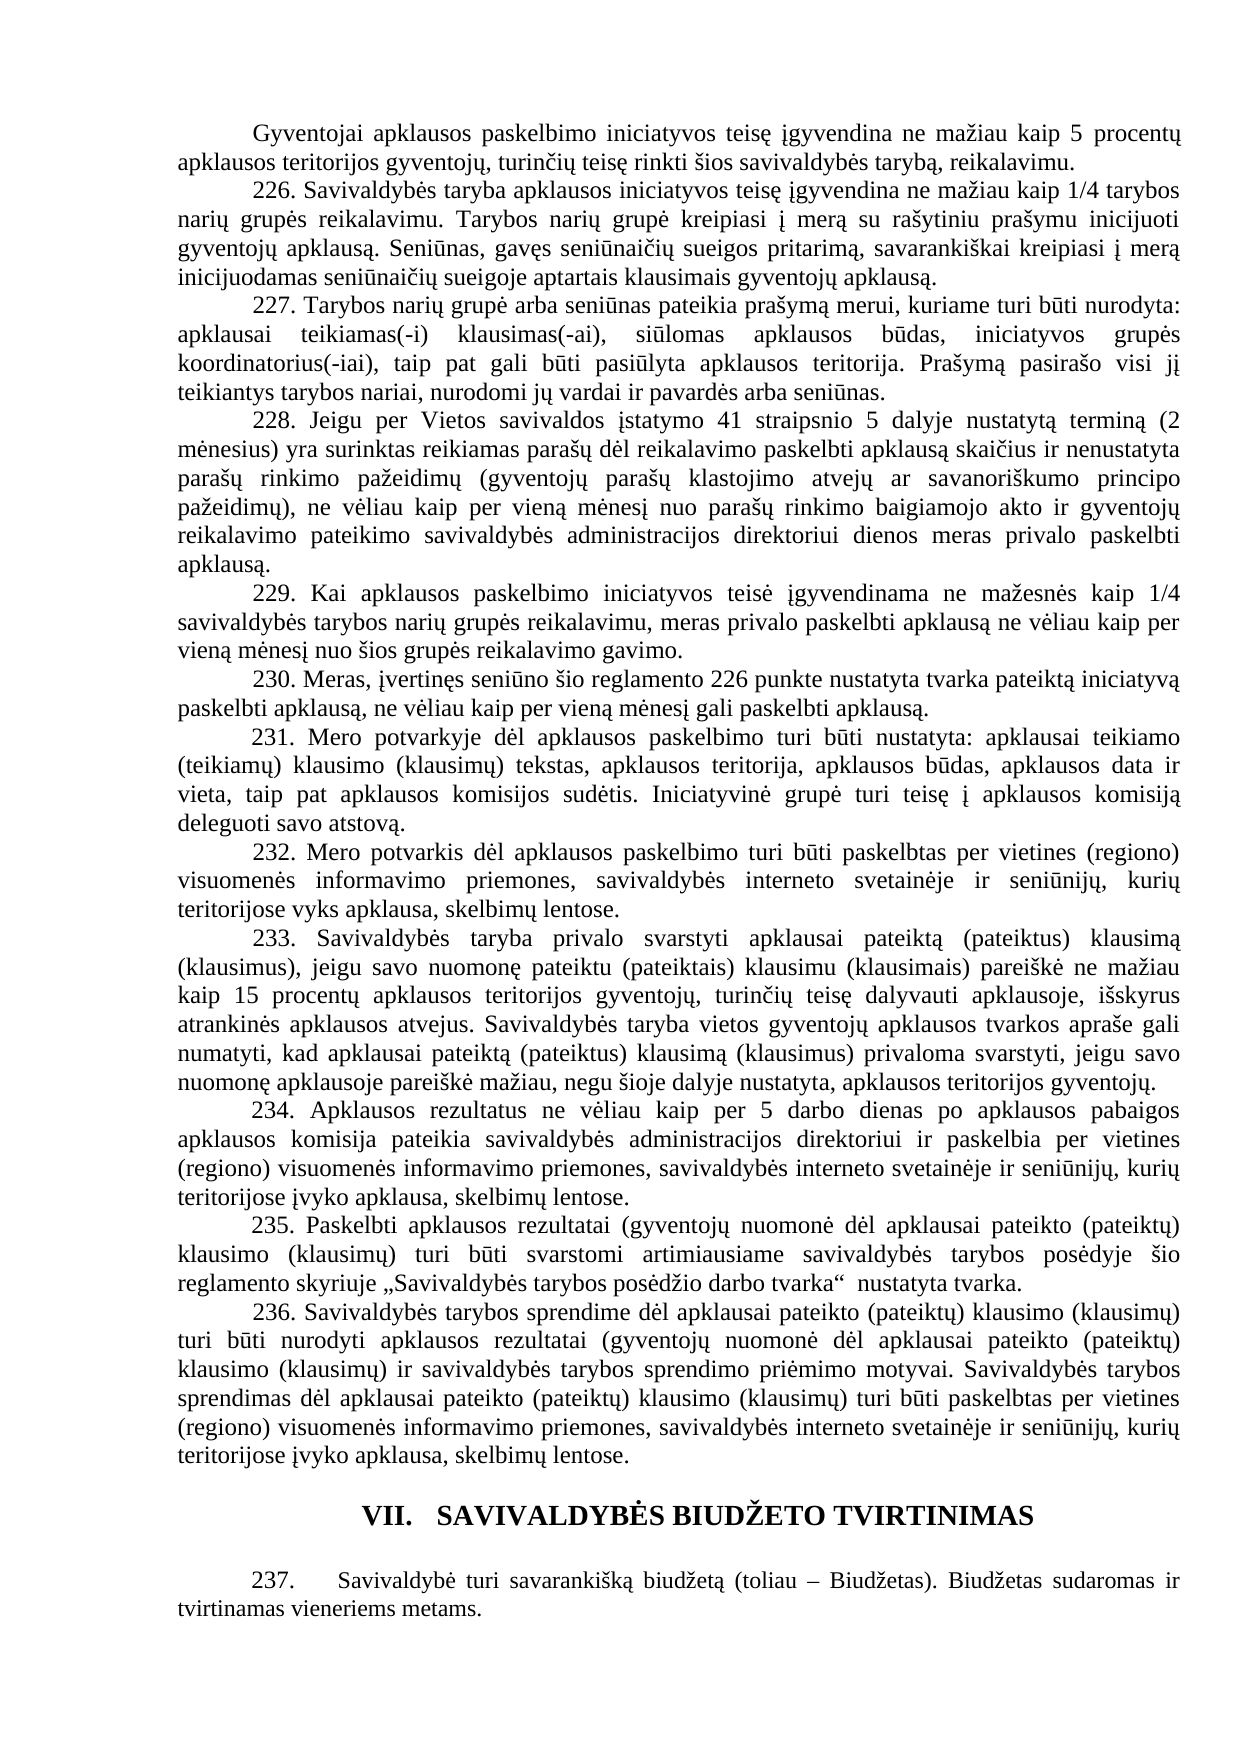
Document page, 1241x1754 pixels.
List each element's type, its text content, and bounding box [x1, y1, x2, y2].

text 227. Tarybos narių grupė arba seniūnas pateikia prašymą merui, kuriame turi būti nurodyta: apklausai teikiamas(-i) klausimas(-ai), siūlomas apklausos būdas, iniciatyvos grupės koordinatorius(-iai), taip pat gali būti pasiūlyta apklausos teritorija. Prašymą pasirašo visi jį teikiantys tarybos nariai, nurodomi jų vardai ir pavardės arba seniūnas. [177, 291, 1181, 406]
text 234. Apklausos rezultatus ne vėliau kaip per 5 darbo dienas po apklausos pabaigos apklausos komisija pateikia savivaldybės administracijos direktoriui ir paskelbia per vietines (regiono) visuomenės informavimo priemones, savivaldybės interneto svetainėje ir seniūnijų, kurių teritorijose įvyko apklausa, skelbimų lentose. [177, 1096, 1181, 1211]
text 235. Paskelbti apklausos rezultatai (gyventojų nuomonė dėl apklausai pateikto (pateiktų) klausimo (klausimų) turi būti svarstomi artimiausiame savivaldybės tarybos posėdyje šio reglamento skyriuje „Savivaldybės tarybos posėdžio darbo tvarka“ nustatyta tvarka. [177, 1211, 1181, 1297]
text VII. SAVIVALDYBĖS BIUDŽETO TVIRTINIMAS [215, 1498, 1181, 1532]
text 229. Kai apklausos paskelbimo iniciatyvos teisė įgyvendinama ne mažesnės kaip 1/4 savivaldybės tarybos narių grupės reikalavimu, meras privalo paskelbti apklausą ne vėliau kaip per vieną mėnesį nuo šios grupės reikalavimo gavimo. [177, 578, 1181, 664]
text 230. Meras, įvertinęs seniūno šio reglamento 226 punkte nustatyta tvarka pateiktą iniciatyvą paskelbti apklausą, ne vėliau kaip per vieną mėnesį gali paskelbti apklausą. [177, 664, 1181, 722]
text 228. Jeigu per Vietos savivaldos įstatymo 41 straipsnio 5 dalyje nustatytą terminą (2 mėnesius) yra surinktas reikiamas parašų dėl reikalavimo paskelbti apklausą skaičius ir nenustatyta parašų rinkimo pažeidimų (gyventojų parašų klastojimo atvejų ar savanoriškumo principo pažeidimų), ne vėliau kaip per vieną mėnesį nuo parašų rinkimo baigiamojo akto ir gyventojų reikalavimo pateikimo savivaldybės administracijos direktoriui dienos meras privalo paskelbti apklausą. [177, 406, 1181, 578]
text 226. Savivaldybės taryba apklausos iniciatyvos teisę įgyvendina ne mažiau kaip 1/4 tarybos narių grupės reikalavimu. Tarybos narių grupė kreipiasi į merą su rašytiniu prašymu inicijuoti gyventojų apklausą. Seniūnas, gavęs seniūnaičių sueigos pritarimą, savarankiškai kreipiasi į merą inicijuodamas seniūnaičių sueigoje aptartais klausimais gyventojų apklausą. [177, 176, 1181, 291]
text 236. Savivaldybės tarybos sprendime dėl apklausai pateikto (pateiktų) klausimo (klausimų) turi būti nurodyti apklausos rezultatai (gyventojų nuomonė dėl apklausai pateikto (pateiktų) klausimo (klausimų) ir savivaldybės tarybos sprendimo priėmimo motyvai. Savivaldybės tarybos sprendimas dėl apklausai pateikto (pateiktų) klausimo (klausimų) turi būti paskelbtas per vietines (regiono) visuomenės informavimo priemones, savivaldybės interneto svetainėje ir seniūnijų, kurių teritorijose įvyko apklausa, skelbimų lentose. [177, 1297, 1181, 1469]
text 237. Savivaldybė turi savarankišką biudžetą (toliau – Biudžetas). Biudžetas sudaromas ir tvirtinamas vieneriems metams. [177, 1565, 1181, 1622]
text Gyventojai apklausos paskelbimo iniciatyvos teisę įgyvendina ne mažiau kaip 5 procentų apklausos teritorijos gyventojų, turinčių teisę rinkti šios savivaldybės tarybą, reikalavimu. [177, 118, 1181, 176]
text 233. Savivaldybės taryba privalo svarstyti apklausai pateiktą (pateiktus) klausimą (klausimus), jeigu savo nuomonę pateiktu (pateiktais) klausimu (klausimais) pareiškė ne mažiau kaip 15 procentų apklausos teritorijos gyventojų, turinčių teisę dalyvauti apklausoje, išskyrus atrankinės apklausos atvejus. Savivaldybės taryba vietos gyventojų apklausos tvarkos apraše gali numatyti, kad apklausai pateiktą (pateiktus) klausimą (klausimus) privaloma svarstyti, jeigu savo nuomonę apklausoje pareiškė mažiau, negu šioje dalyje nustatyta, apklausos teritorijos gyventojų. [177, 923, 1181, 1096]
text 232. Mero potvarkis dėl apklausos paskelbimo turi būti paskelbtas per vietines (regiono) visuomenės informavimo priemones, savivaldybės interneto svetainėje ir seniūnijų, kurių teritorijose vyks apklausa, skelbimų lentose. [177, 837, 1181, 923]
text 231. Mero potvarkyje dėl apklausos paskelbimo turi būti nustatyta: apklausai teikiamo (teikiamų) klausimo (klausimų) tekstas, apklausos teritorija, apklausos būdas, apklausos data ir vieta, taip pat apklausos komisijos sudėtis. Iniciatyvinė grupė turi teisę į apklausos komisiją deleguoti savo atstovą. [177, 722, 1181, 837]
